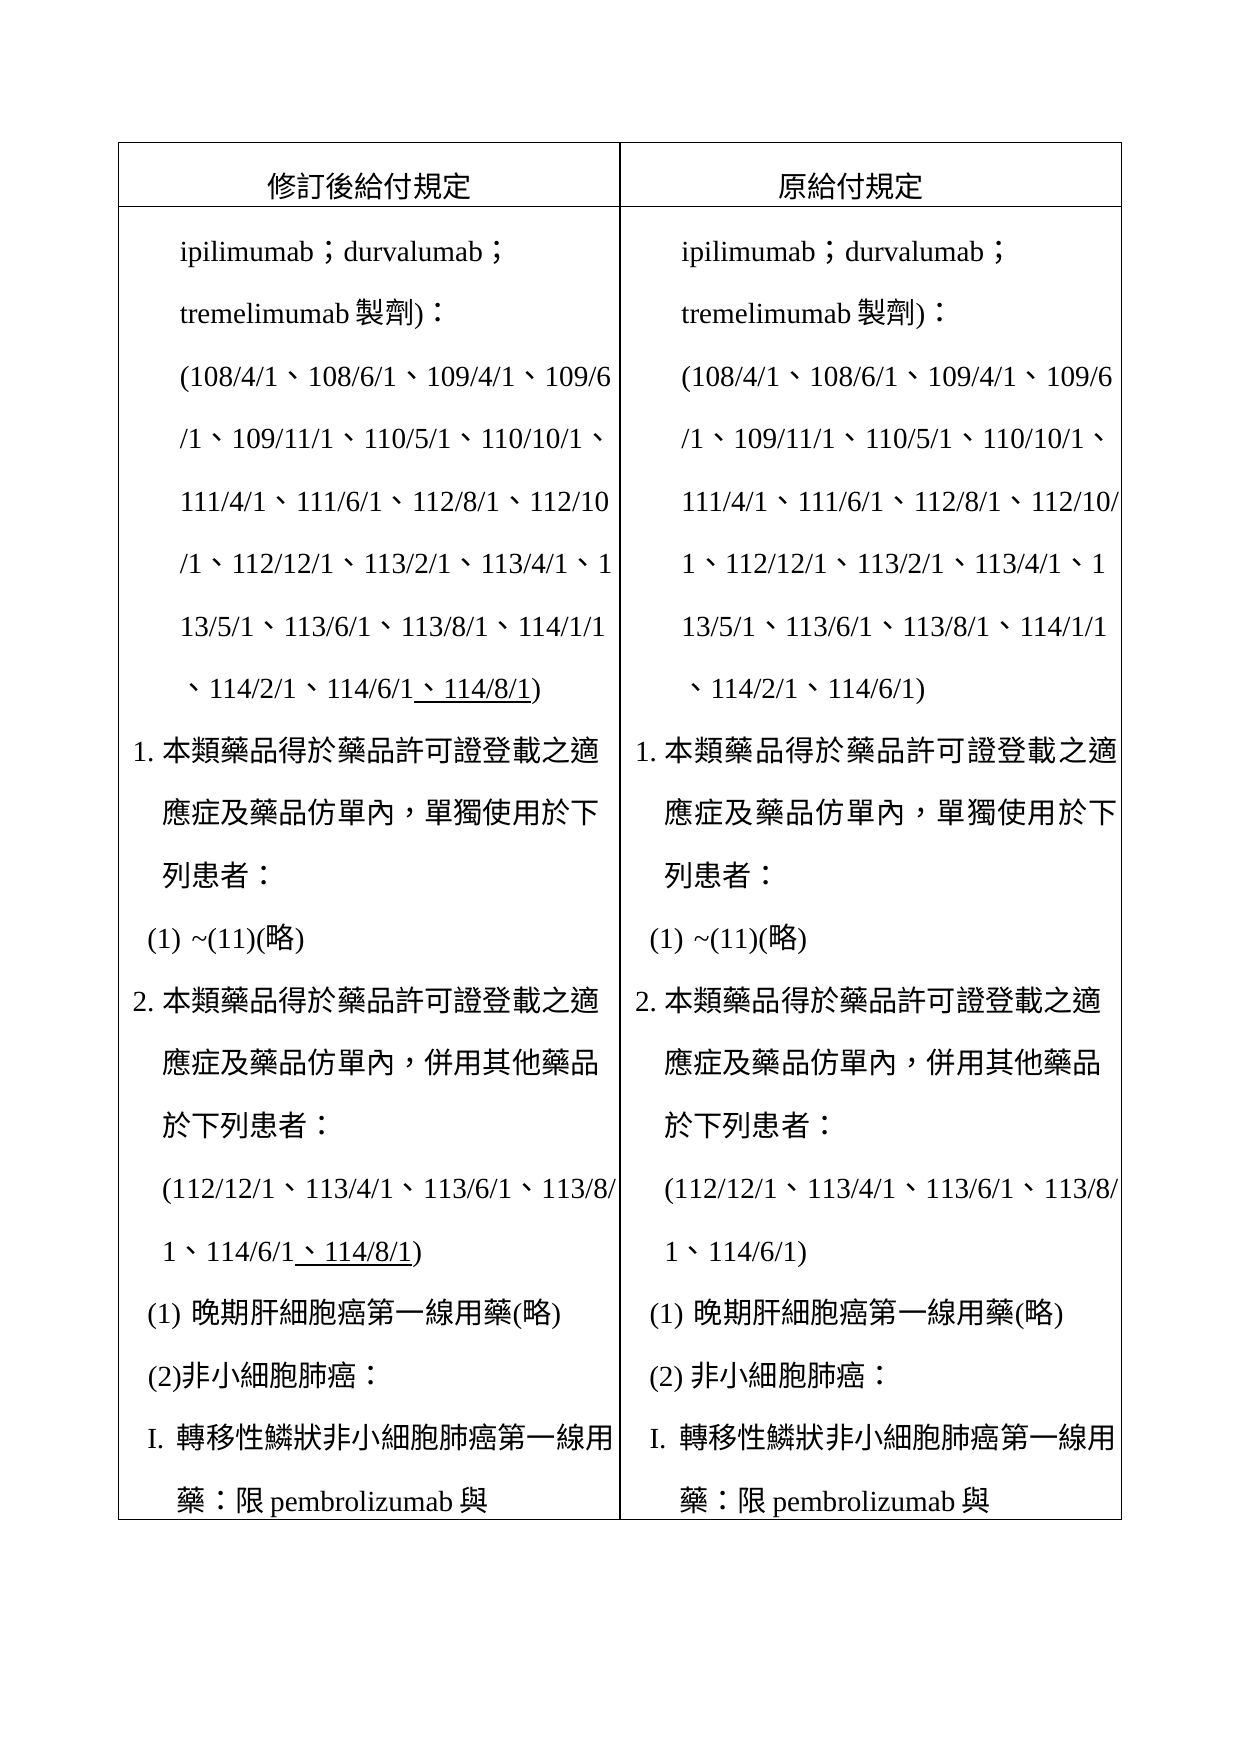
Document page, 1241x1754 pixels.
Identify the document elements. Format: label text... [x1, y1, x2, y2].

table_cell ipilimumab；durvalumab；tremelimumab製劑)：(108/4/1、108/6/1、109/4/1、109/6/1、109/11/1、110/5/1、110/10/1、111/4/1、111/6/1、112/8/1、112/10/1、112/12/1、113/2/1、113/4/1、113/5/1、113/6/1、113/8/1、114/1/1、114/2/1、114/6/1) 本類藥品得於藥品許可證登載之適應症及藥品仿單內，單獨使用於下列患者： ~(11)(略) 本類藥品得於藥品許可證登載之適應症及藥品仿單內，併用其他藥品於下列患者：(112/12/1、113/4/1、113/6/1、113/8/1、114/6/1) 晚期肝細胞癌第一線用藥(略) (2) 非小細胞肺癌： 轉移性鱗狀非小細胞肺癌第一線用藥：限pembrolizumab與 [621, 207, 1121, 1519]
table_cell ipilimumab；durvalumab；tremelimumab製劑)：(108/4/1、108/6/1、109/4/1、109/6/1、109/11/1、110/5/1、110/10/1、111/4/1、111/6/1、112/8/1、112/10/1、112/12/1、113/2/1、113/4/1、113/5/1、113/6/1、113/8/1、114/1/1、114/2/1、114/6/1、114/8/1) 本類藥品得於藥品許可證登載之適應症及藥品仿單內，單獨使用於下列患者： ~(11)(略) 本類藥品得於藥品許可證登載之適應症及藥品仿單內，併用其他藥品於下列患者：(112/12/1、113/4/1、113/6/1、113/8/1、114/6/1、114/8/1) 晚期肝細胞癌第一線用藥(略) (2)非小細胞肺癌： 轉移性鱗狀非小細胞肺癌第一線用藥：限pembrolizumab與 [119, 207, 619, 1519]
table_header 原給付規定 [621, 143, 1121, 206]
table_header 修訂後給付規定 [119, 143, 619, 206]
